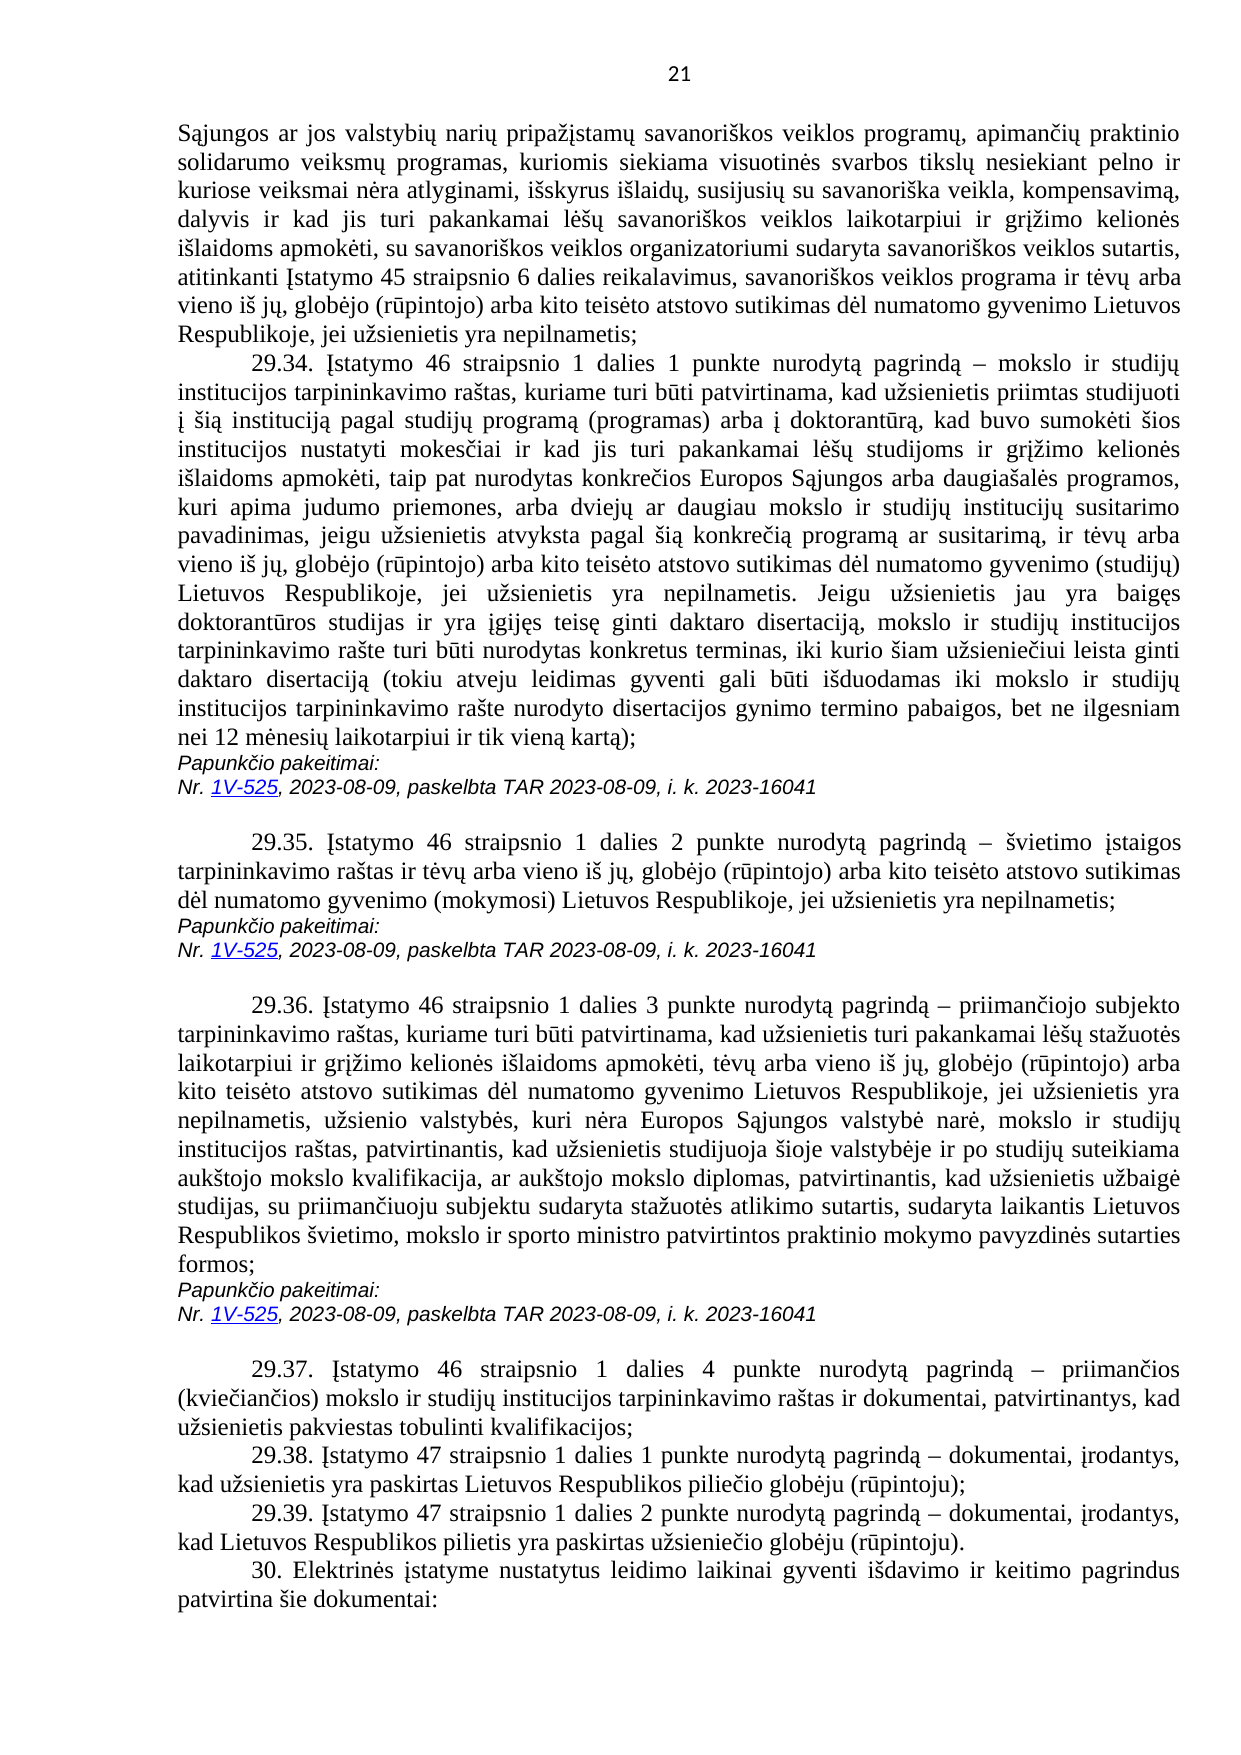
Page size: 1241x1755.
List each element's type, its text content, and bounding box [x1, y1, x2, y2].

text Nr. 1V-525, 2023-08-09, paskelbta TAR 2023-08-09, i. k. 2023-16041 [177, 937, 1181, 961]
text 29.36. Įstatymo 46 straipsnio 1 dalies 3 punkte nurodytą pagrindą – priimančiojo subjekto tarpininkavimo raštas, kuriame turi būti patvirtinama, kad užsienietis turi pakankamai lėšų stažuotės laikotarpiui ir grįžimo kelionės išlaidoms apmokėti, tėvų arba vieno iš jų, globėjo (rūpintojo) arba kito teisėto atstovo sutikimas dėl numatomo gyvenimo Lietuvos Respublikoje, jei užsienietis yra nepilnametis, užsienio valstybės, kuri nėra Europos Sąjungos valstybė narė, mokslo ir studijų institucijos raštas, patvirtinantis, kad užsienietis studijuoja šioje valstybėje ir po studijų suteikiama aukštojo mokslo kvalifikacija, ar aukštojo mokslo diplomas, patvirtinantis, kad užsienietis užbaigė studijas, su priimančiuoju subjektu sudaryta stažuotės atlikimo sutartis, sudaryta laikantis Lietuvos Respublikos švietimo, mokslo ir sporto ministro patvirtintos praktinio mokymo pavyzdinės sutarties formos; [177, 990, 1181, 1278]
text Nr. 1V-525, 2023-08-09, paskelbta TAR 2023-08-09, i. k. 2023-16041 [177, 1302, 1181, 1326]
text 29.39. Įstatymo 47 straipsnio 1 dalies 2 punkte nurodytą pagrindą – dokumentai, įrodantys, kad Lietuvos Respublikos pilietis yra paskirtas užsieniečio globėju (rūpintoju). [177, 1498, 1181, 1556]
text 30. Elektrinės įstatyme nustatytus leidimo laikinai gyventi išdavimo ir keitimo pagrindus patvirtina šie dokumentai: [177, 1556, 1181, 1613]
text 29.37. Įstatymo 46 straipsnio 1 dalies 4 punkte nurodytą pagrindą – priimančios (kviečiančios) mokslo ir studijų institucijos tarpininkavimo raštas ir dokumentai, patvirtinantys, kad užsienietis pakviestas tobulinti kvalifikacijos; [177, 1354, 1181, 1441]
text Sąjungos ar jos valstybių narių pripažįstamų savanoriškos veiklos programų, apimančių praktinio solidarumo veiksmų programas, kuriomis siekiama visuotinės svarbos tikslų nesiekiant pelno ir kuriose veiksmai nėra atlyginami, išskyrus išlaidų, susijusių su savanoriška veikla, kompensavimą, dalyvis ir kad jis turi pakankamai lėšų savanoriškos veiklos laikotarpiui ir grįžimo kelionės išlaidoms apmokėti, su savanoriškos veiklos organizatoriumi sudaryta savanoriškos veiklos sutartis, atitinkanti Įstatymo 45 straipsnio 6 dalies reikalavimus, savanoriškos veiklos programa ir tėvų arba vieno iš jų, globėjo (rūpintojo) arba kito teisėto atstovo sutikimas dėl numatomo gyvenimo Lietuvos Respublikoje, jei užsienietis yra nepilnametis; [177, 118, 1181, 348]
text 29.34. Įstatymo 46 straipsnio 1 dalies 1 punkte nurodytą pagrindą – mokslo ir studijų institucijos tarpininkavimo raštas, kuriame turi būti patvirtinama, kad užsienietis priimtas studijuoti į šią instituciją pagal studijų programą (programas) arba į doktorantūrą, kad buvo sumokėti šios institucijos nustatyti mokesčiai ir kad jis turi pakankamai lėšų studijoms ir grįžimo kelionės išlaidoms apmokėti, taip pat nurodytas konkrečios Europos Sąjungos arba daugiašalės programos, kuri apima judumo priemones, arba dviejų ar daugiau mokslo ir studijų institucijų susitarimo pavadinimas, jeigu užsienietis atvyksta pagal šią konkrečią programą ar susitarimą, ir tėvų arba vieno iš jų, globėjo (rūpintojo) arba kito teisėto atstovo sutikimas dėl numatomo gyvenimo (studijų) Lietuvos Respublikoje, jei užsienietis yra nepilnametis. Jeigu užsienietis jau yra baigęs doktorantūros studijas ir yra įgijęs teisę ginti daktaro disertaciją, mokslo ir studijų institucijos tarpininkavimo rašte turi būti nurodytas konkretus terminas, iki kurio šiam užsieniečiui leista ginti daktaro disertaciją (tokiu atveju leidimas gyventi gali būti išduodamas iki mokslo ir studijų institucijos tarpininkavimo rašte nurodyto disertacijos gynimo termino pabaigos, bet ne ilgesniam nei 12 mėnesių laikotarpiui ir tik vieną kartą); [177, 348, 1181, 751]
text 29.35. Įstatymo 46 straipsnio 1 dalies 2 punkte nurodytą pagrindą – švietimo įstaigos tarpininkavimo raštas ir tėvų arba vieno iš jų, globėjo (rūpintojo) arba kito teisėto atstovo sutikimas dėl numatomo gyvenimo (mokymosi) Lietuvos Respublikoje, jei užsienietis yra nepilnametis; [177, 827, 1181, 913]
text Papunkčio pakeitimai: [177, 913, 1181, 937]
text 29.38. Įstatymo 47 straipsnio 1 dalies 1 punkte nurodytą pagrindą – dokumentai, įrodantys, kad užsienietis yra paskirtas Lietuvos Respublikos piliečio globėju (rūpintoju); [177, 1441, 1181, 1498]
text Papunkčio pakeitimai: [177, 751, 1181, 774]
text Nr. 1V-525, 2023-08-09, paskelbta TAR 2023-08-09, i. k. 2023-16041 [177, 774, 1181, 798]
text Papunkčio pakeitimai: [177, 1278, 1181, 1302]
